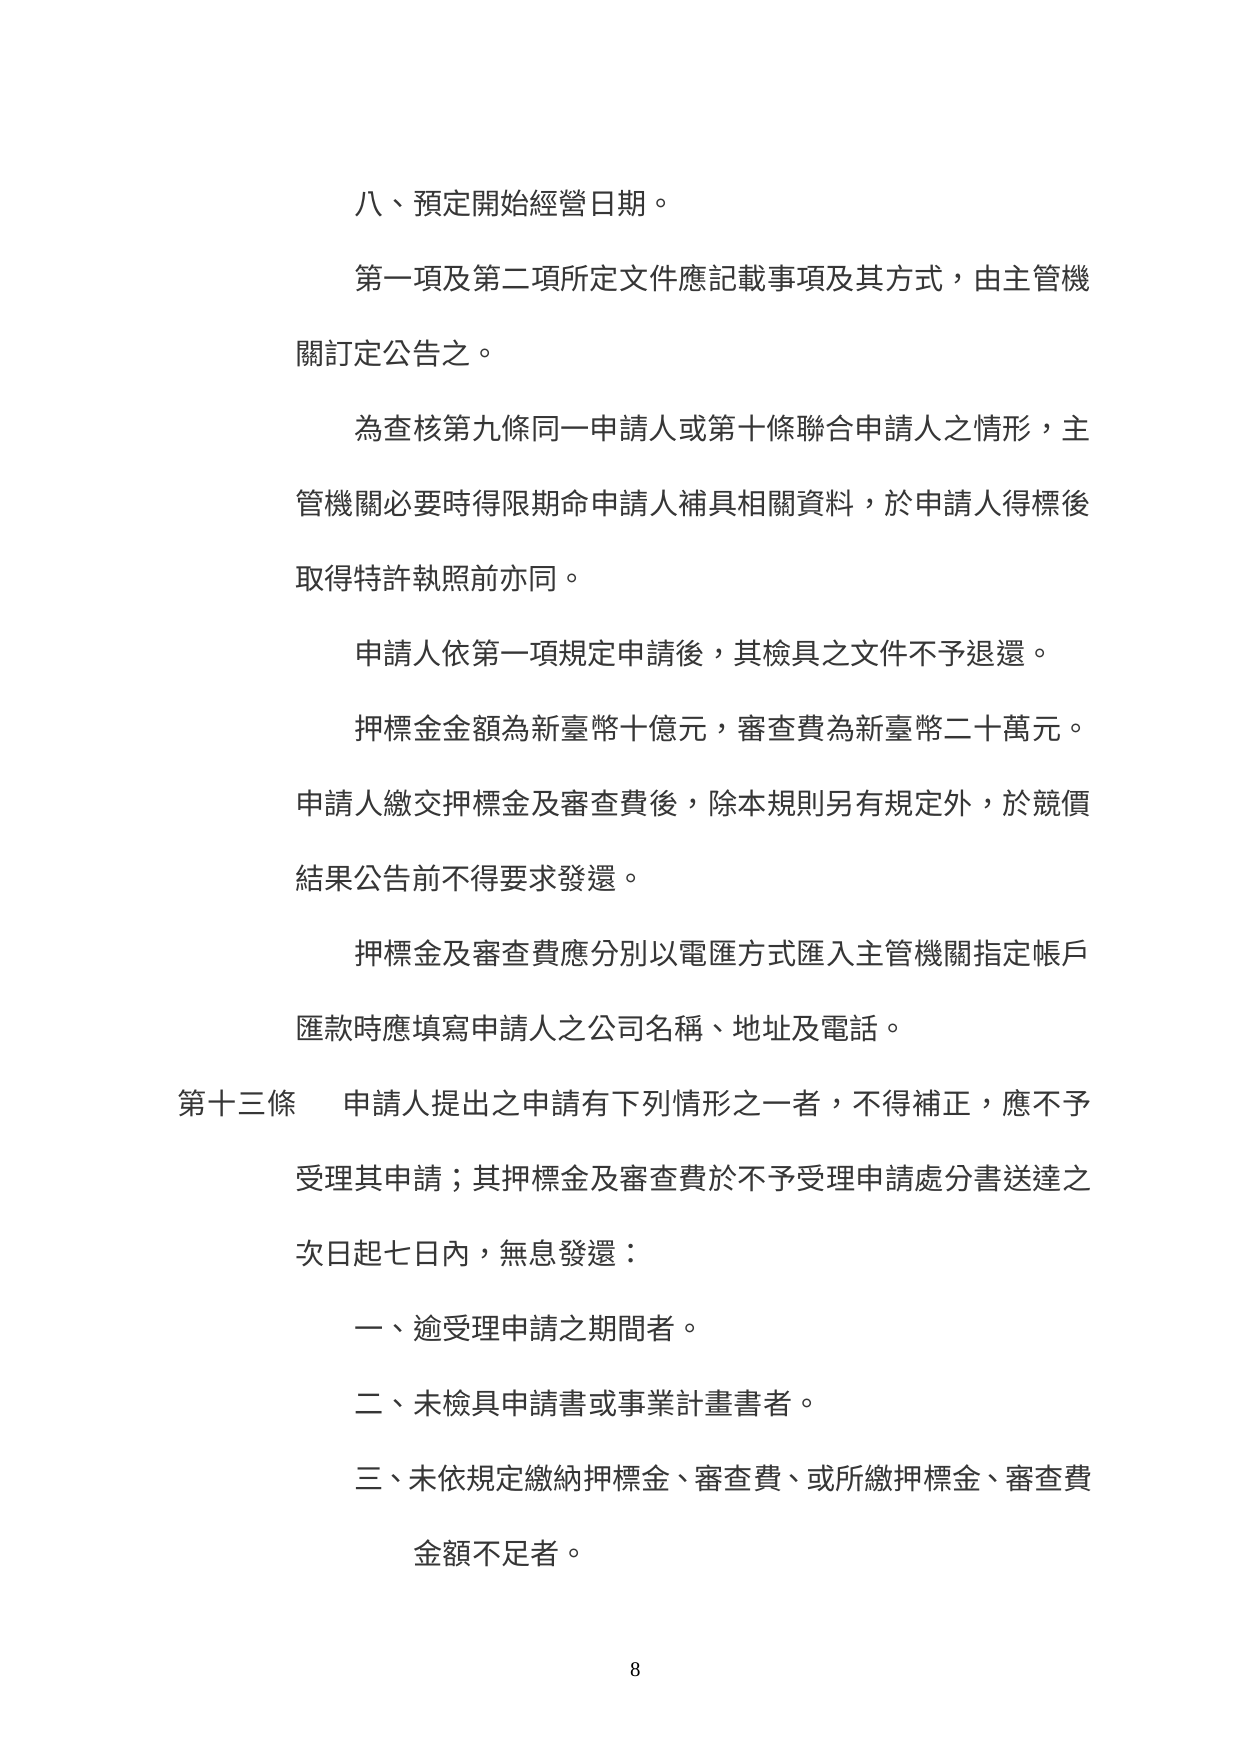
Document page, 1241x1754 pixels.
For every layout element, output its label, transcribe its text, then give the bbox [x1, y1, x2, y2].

text 八、預定開始經營日期。 [354, 164, 1092, 239]
text 第十三條 申請人提出之申請有下列情形之一者，不得補正，應不予受理其申請；其押標金及審查費於不予受理申請處分書送達之次日起七日內，無息發還： [177, 1064, 1092, 1289]
text 押標金金額為新臺幣十億元，審查費為新臺幣二十萬元。申請人繳交押標金及審查費後，除本規則另有規定外，於競價結果公告前不得要求發還。 [295, 689, 1092, 914]
text 一、逾受理申請之期間者。 [354, 1289, 1092, 1364]
text 為查核第九條同一申請人或第十條聯合申請人之情形，主管機關必要時得限期命申請人補具相關資料，於申請人得標後取得特許執照前亦同。 [295, 389, 1092, 614]
text 申請人依第一項規定申請後，其檢具之文件不予退還。 [295, 614, 1092, 689]
text 二、未檢具申請書或事業計畫書者。 [354, 1364, 1092, 1439]
text 押標金及審查費應分別以電匯方式匯入主管機關指定帳戶，匯款時應填寫申請人之公司名稱、地址及電話。 [295, 914, 1092, 1064]
text 第一項及第二項所定文件應記載事項及其方式，由主管機關訂定公告之。 [295, 239, 1092, 389]
text 三、未依規定繳納押標金、審查費、或所繳押標金、審查費金額不足者。 [354, 1439, 1092, 1589]
